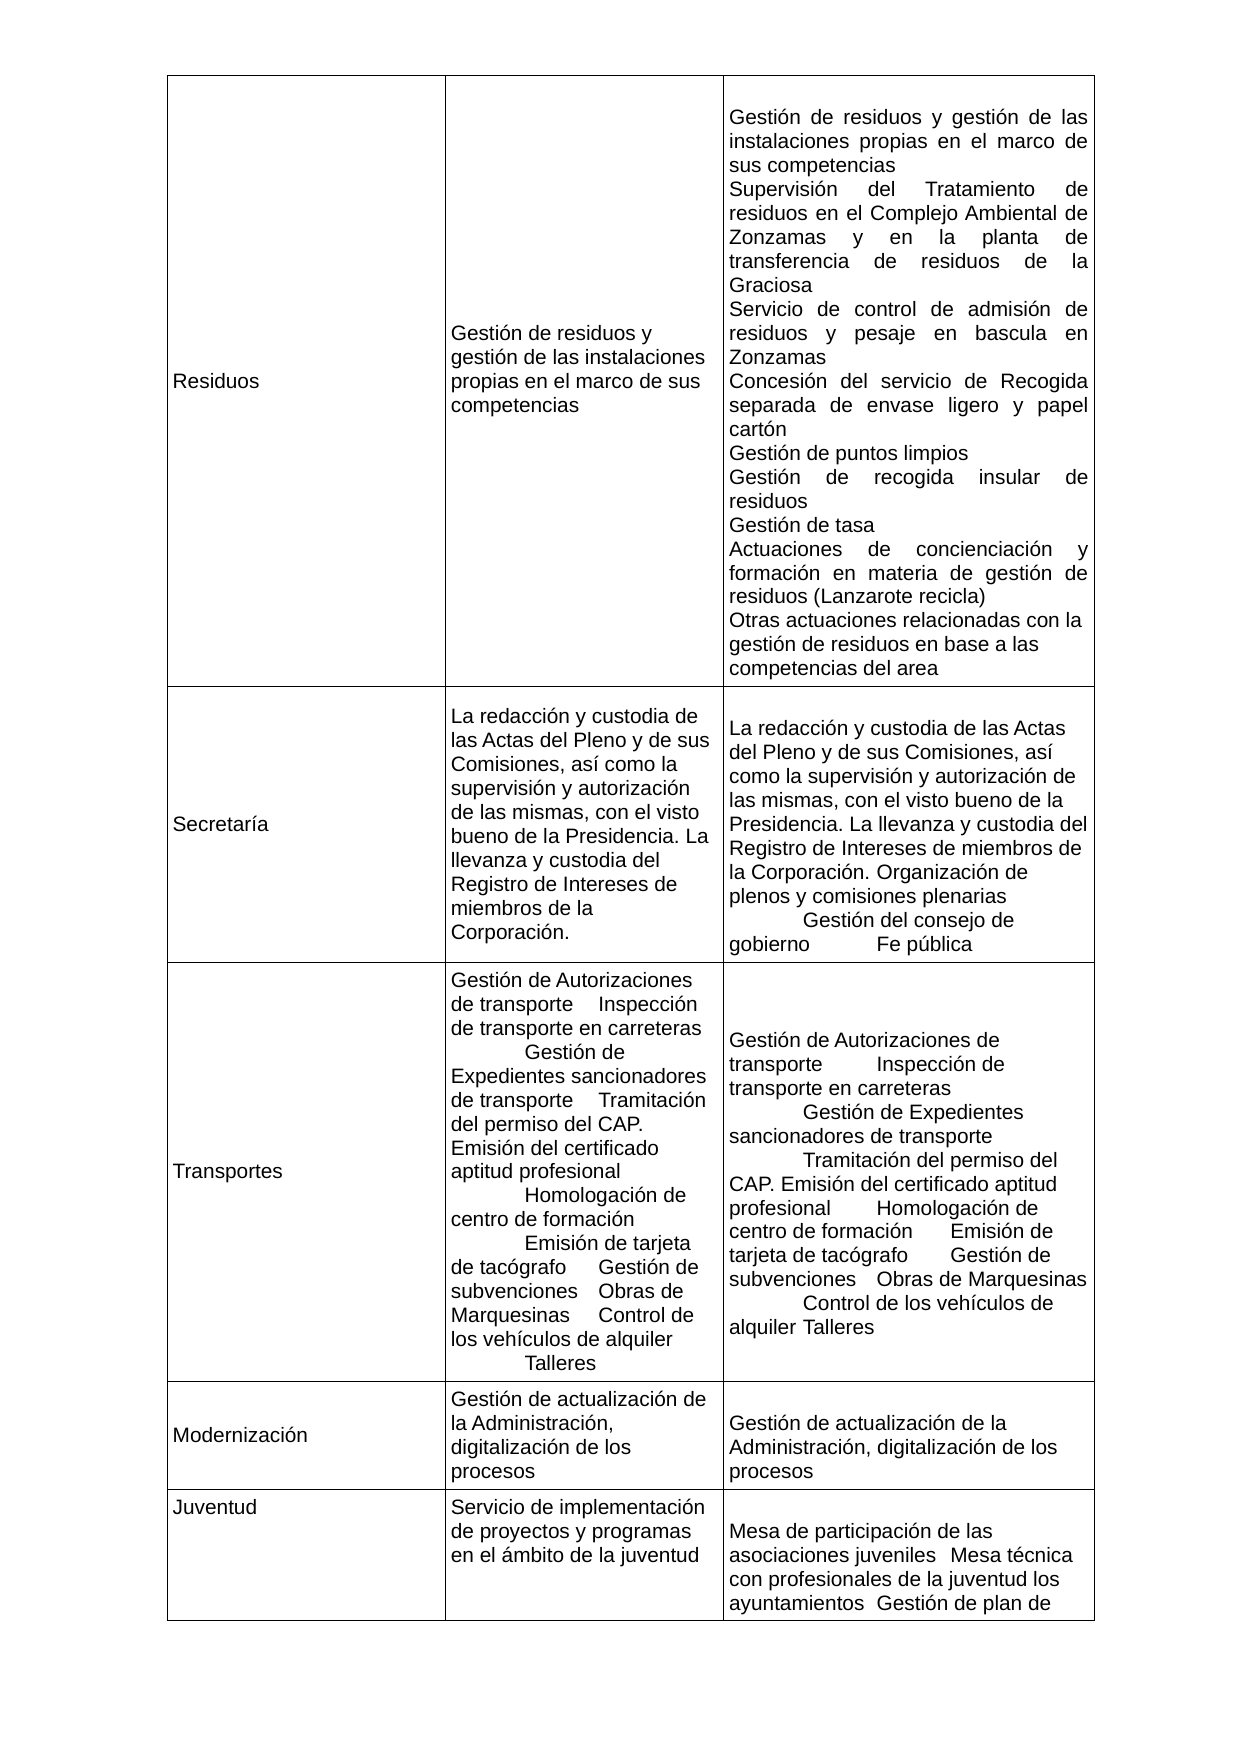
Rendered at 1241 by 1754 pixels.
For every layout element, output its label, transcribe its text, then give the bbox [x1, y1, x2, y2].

table_cell Mesa de participación de las asociaciones juveniles Mesa técnica con profesionales de la juventud los ayuntamientos Gestión de plan de [724, 1490, 1094, 1620]
table_cell Juventud [168, 1490, 445, 1620]
table_cell Gestión de Autorizaciones de transporte Inspección de transporte en carreteras Gestión de Expedientes sancionadores de transporte Tramitación del permiso del CAP. Emisión del certificado aptitud profesional Homologación de centro de formación Emisión de tarjeta de tacógrafo Gestión de subvenciones Obras de Marquesinas Control de los vehículos de alquiler Talleres [724, 963, 1094, 1381]
table_cell La redacción y custodia de las Actas del Pleno y de sus Comisiones, así como la supervisión y autorización de las mismas, con el visto bueno de la Presidencia. La llevanza y custodia del Registro de Intereses de miembros de la Corporación. [446, 687, 723, 961]
table_cell Residuos [168, 76, 445, 686]
table_cell Gestión de actualización de la Administración, digitalización de los procesos [446, 1382, 723, 1488]
table_cell Servicio de implementación de proyectos y programas en el ámbito de la juventud [446, 1490, 723, 1620]
table_cell Gestión de residuos y gestión de las instalaciones propias en el marco de sus competencias [446, 76, 723, 686]
table_cell Secretaría [168, 687, 445, 961]
table_cell Transportes [168, 963, 445, 1381]
table_cell Gestión de actualización de la Administración, digitalización de los procesos [724, 1382, 1094, 1488]
table_cell Gestión de Autorizaciones de transporte Inspección de transporte en carreteras Gestión de Expedientes sancionadores de transporte Tramitación del permiso del CAP. Emisión del certificado aptitud profesional Homologación de centro de formación Emisión de tarjeta de tacógrafo Gestión de subvenciones Obras de Marquesinas Control de los vehículos de alquiler Talleres [446, 963, 723, 1381]
table_cell La redacción y custodia de las Actas del Pleno y de sus Comisiones, así como la supervisión y autorización de las mismas, con el visto bueno de la Presidencia. La llevanza y custodia del Registro de Intereses de miembros de la Corporación. Organización de plenos y comisiones plenarias Gestión del consejo de gobierno Fe pública [724, 687, 1094, 961]
table_cell Modernización [168, 1382, 445, 1488]
table_cell Gestión de residuos y gestión de las instalaciones propias en el marco de sus competencias Supervisión del Tratamiento de residuos en el Complejo Ambiental de Zonzamas y en la planta de transferencia de residuos de la Graciosa Servicio de control de admisión de residuos y pesaje en bascula en Zonzamas Concesión del servicio de Recogida separada de envase ligero y papel cartón Gestión de puntos limpios Gestión de recogida insular de residuos Gestión de tasa Actuaciones de concienciación y formación en materia de gestión de residuos (Lanzarote recicla) Otras actuaciones relacionadas con la gestión de residuos en base a las competencias del area [724, 76, 1094, 686]
